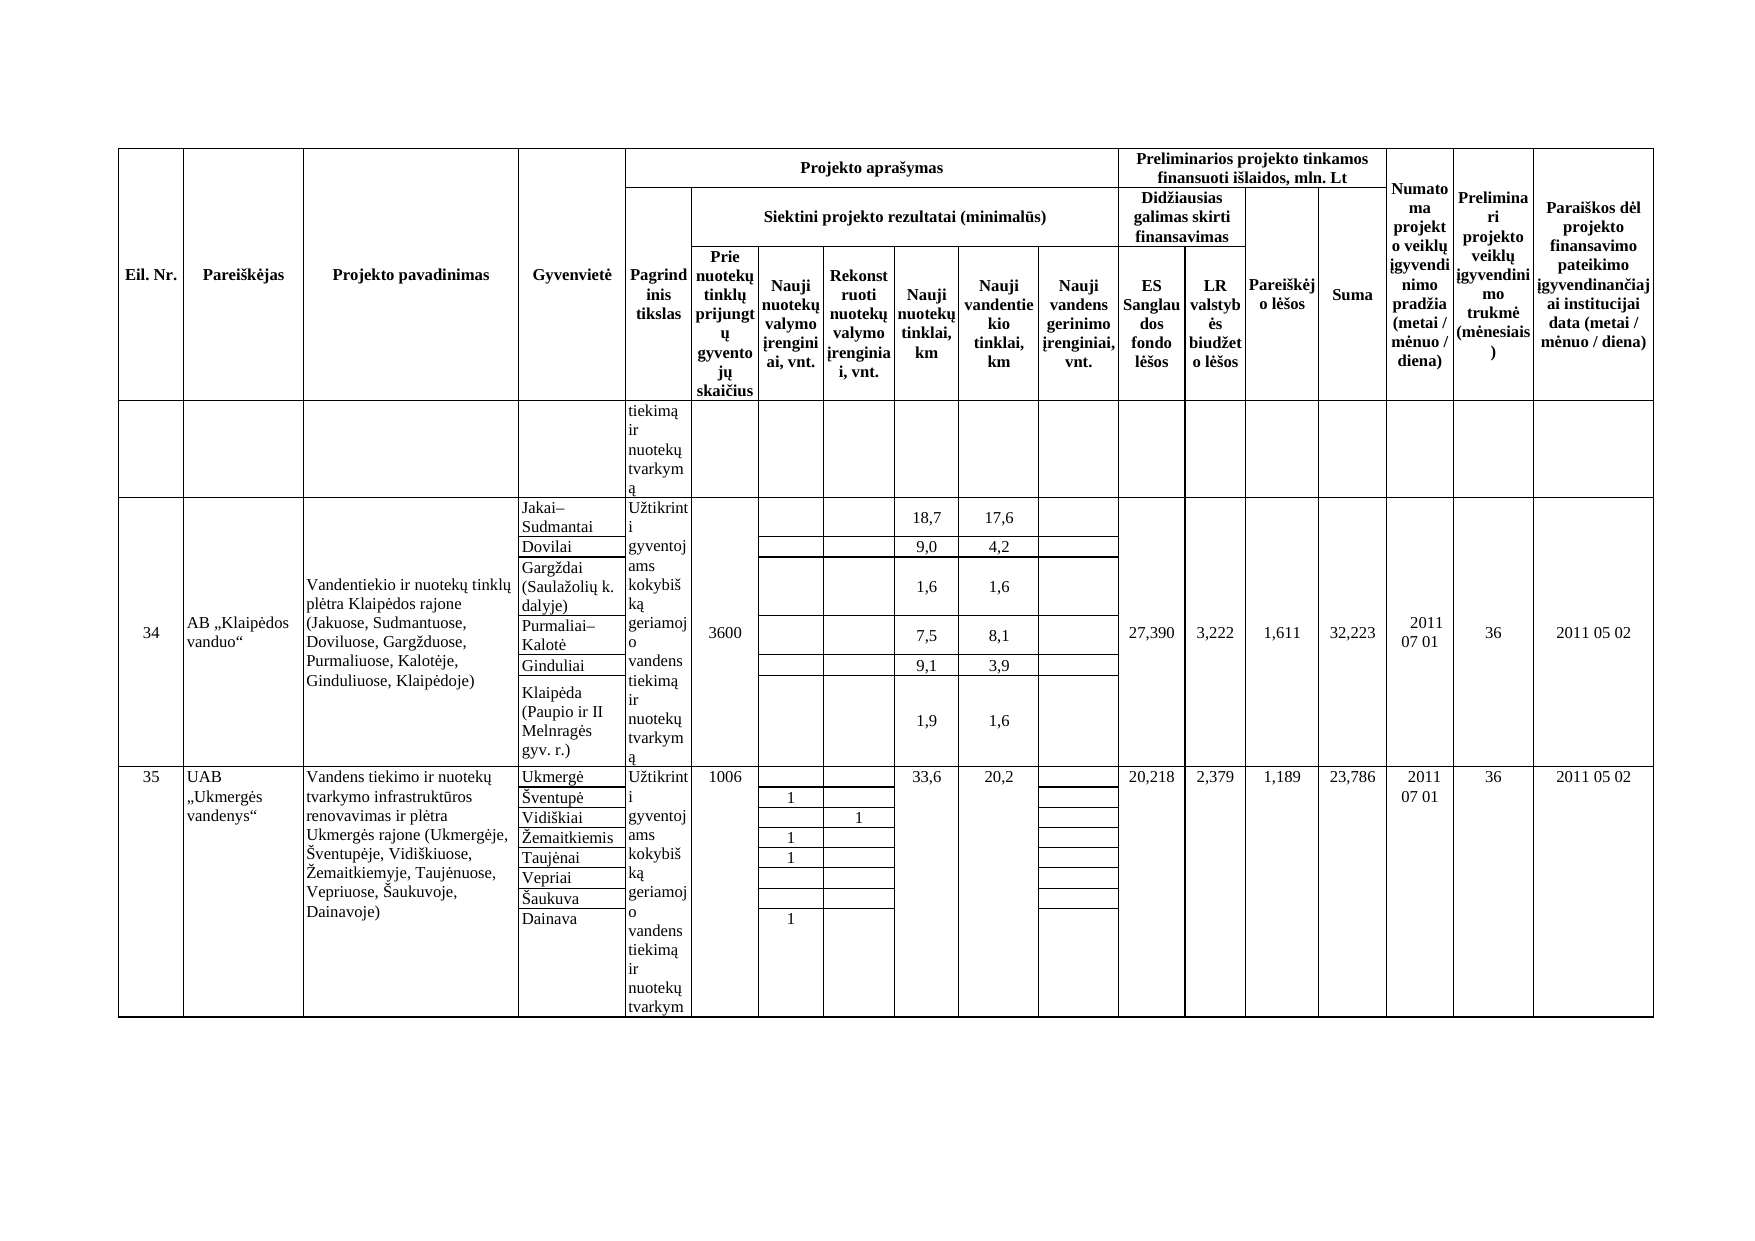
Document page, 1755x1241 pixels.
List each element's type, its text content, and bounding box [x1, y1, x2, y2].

table_cell Jakai–Sudmantai [519, 498, 625, 536]
table_cell 27,390 [1119, 498, 1184, 766]
table_cell [959, 401, 1038, 497]
table_cell [759, 868, 823, 887]
table_cell 1006 [692, 767, 758, 1016]
table_cell Nauji vandens gerinimo įrenginiai, vnt. [1039, 247, 1118, 400]
table_cell [1039, 558, 1118, 615]
table_cell 1 [759, 848, 823, 867]
table_cell [1039, 498, 1118, 536]
table_cell 1 [759, 788, 823, 807]
table_cell 36 [1454, 498, 1533, 766]
table_cell Užtikrinti gyventojams kokybišką geriamojo vandens tiekimą ir nuotekų tvarkymą [626, 498, 691, 766]
table_header Gyvenvietė [519, 149, 625, 400]
table_cell Vepriai [519, 868, 625, 887]
table_cell 7,5 [895, 616, 958, 654]
table_cell [824, 868, 894, 887]
table_cell [759, 676, 823, 766]
table_cell [759, 889, 823, 908]
table_cell 3600 [692, 498, 758, 766]
table_cell 2,379 [1186, 767, 1245, 1016]
table_header Numatoma projekto veiklų įgyvendinimo pradžia (metai / mėnuo / diena) [1387, 149, 1453, 400]
table_cell Purmaliai–Kalotė [519, 616, 625, 654]
table_cell [824, 498, 894, 536]
table_cell [824, 655, 894, 674]
table_cell [1039, 828, 1118, 847]
table_cell UAB „Ukmergės vandenys“ [184, 767, 303, 1016]
table_cell [824, 889, 894, 908]
table_cell 36 [1454, 767, 1533, 1016]
table_cell Šventupė [519, 788, 625, 807]
table_cell [119, 401, 183, 497]
table_cell [1039, 808, 1118, 827]
table_cell 34 [119, 498, 183, 766]
table_cell 4,2 [959, 537, 1038, 556]
table_cell Nauji vandentiekio tinklai, km [959, 247, 1038, 400]
table_cell [1039, 401, 1118, 497]
table_header Preliminarios projekto tinkamos finansuoti išlaidos, mln. Lt [1119, 149, 1386, 187]
table_cell Pagrindinis tikslas [626, 188, 691, 400]
table_cell 20,2 [959, 767, 1038, 1016]
table_cell [824, 401, 894, 497]
table_cell [1039, 616, 1118, 654]
table_cell [1186, 401, 1245, 497]
table_cell LR valstybės biudžeto lėšos [1186, 247, 1245, 400]
table_cell [1039, 676, 1118, 766]
table_cell [824, 788, 894, 807]
table_cell Vandentiekio ir nuotekų tinklų plėtra Klaipėdos rajone (Jakuose, Sudmantuose, Doviluose, Gargžduose, Purmaliuose, Kalotėje, Ginduliuose, Klaipėdoje) [304, 498, 518, 766]
table_cell 1 [759, 828, 823, 847]
table_cell [824, 558, 894, 615]
table_cell [759, 498, 823, 536]
table_cell [824, 909, 894, 1016]
table_header Paraiškos dėl projekto finansavimo pateikimo įgyvendinančiajai institucijai data (metai / mėnuo / diena) [1534, 149, 1653, 400]
table_cell Siektini projekto rezultatai (minimalūs) [692, 188, 1118, 246]
table_cell 18,7 [895, 498, 958, 536]
table_cell Vidiškiai [519, 808, 625, 827]
table_cell [1534, 401, 1653, 497]
table_cell 33,6 [895, 767, 958, 1016]
table_cell 1,6 [959, 558, 1038, 615]
table_cell [759, 401, 823, 497]
table_cell 23,786 [1319, 767, 1386, 1016]
table_cell [759, 558, 823, 615]
table_cell [1039, 655, 1118, 674]
table_cell Žemaitkiemis [519, 828, 625, 847]
table_cell Užtikrinti gyventojams kokybišką geriamojo vandens tiekimą ir nuotekų tvarkymą [626, 767, 691, 1016]
table_cell ES Sanglaudos fondo lėšos [1119, 247, 1184, 400]
table_cell [759, 655, 823, 674]
table_cell 8,1 [959, 616, 1038, 654]
table_cell Dovilai [519, 537, 625, 556]
table_cell Dainava [519, 909, 625, 1016]
table_cell [1039, 788, 1118, 807]
table_cell 1,6 [895, 558, 958, 615]
table_cell [759, 808, 823, 827]
table_cell [184, 401, 303, 497]
table_cell Klaipėda (Paupio ir II Melnragės gyv. r.) [519, 676, 625, 766]
table_cell AB „Klaipėdos vanduo“ [184, 498, 303, 766]
table_cell 1 [824, 808, 894, 827]
table_cell Nauji nuotekų valymo įrenginiai, vnt. [759, 247, 823, 400]
table_cell [1039, 848, 1118, 867]
table_cell 2011 07 01 [1387, 767, 1453, 1016]
table_cell 1,611 [1246, 498, 1318, 766]
table_cell [1039, 767, 1118, 786]
table_cell [1039, 889, 1118, 908]
table_cell 20,218 [1119, 767, 1184, 1016]
table_cell 17,6 [959, 498, 1038, 536]
table_cell 1 [759, 909, 823, 1016]
table_cell [759, 616, 823, 654]
table_cell 35 [119, 767, 183, 1016]
table_cell 32,223 [1319, 498, 1386, 766]
table_cell Rekonstruoti nuotekų valymo įrenginiai, vnt. [824, 247, 894, 400]
table_cell [824, 616, 894, 654]
table_cell 2011 07 01 [1387, 498, 1453, 766]
table_cell [519, 401, 625, 497]
table_cell [1319, 401, 1386, 497]
table_cell Suma [1319, 188, 1386, 400]
table_cell Pareiškėjo lėšos [1246, 188, 1318, 400]
table_header Pareiškėjas [184, 149, 303, 400]
table_cell [1039, 909, 1118, 1016]
table_header Preliminari projekto veiklų įgyvendinimo trukmė (mėnesiais) [1454, 149, 1533, 400]
table_cell [824, 537, 894, 556]
table_cell [895, 401, 958, 497]
table_cell [692, 401, 758, 497]
table_cell Ukmergė [519, 767, 625, 786]
table_cell 2011 05 02 [1534, 767, 1653, 1016]
table_cell [824, 767, 894, 786]
table_cell Prie nuotekų tinklų prijungtų gyventojų skaičius [692, 247, 758, 400]
table_cell tiekimą ir nuotekų tvarkymą [626, 401, 691, 497]
table_cell [824, 676, 894, 766]
table_cell Didžiausias galimas skirti finansavimas [1119, 188, 1245, 246]
table_cell 1,9 [895, 676, 958, 766]
table_cell 3,9 [959, 655, 1038, 674]
table_cell [304, 401, 518, 497]
table_header Projekto aprašymas [626, 149, 1118, 187]
table_cell [1039, 868, 1118, 887]
table_cell 9,0 [895, 537, 958, 556]
table_cell Taujėnai [519, 848, 625, 867]
table_cell Šaukuva [519, 889, 625, 908]
table_cell Nauji nuotekų tinklai, km [895, 247, 958, 400]
table_header Projekto pavadinimas [304, 149, 518, 400]
table_cell Vandens tiekimo ir nuotekų tvarkymo infrastruktūros renovavimas ir plėtra Ukmergės rajone (Ukmergėje, Šventupėje, Vidiškiuose, Žemaitkiemyje, Taujėnuose, Vepriuose, Šaukuvoje, Dainavoje) [304, 767, 518, 1016]
table_header Eil. Nr. [119, 149, 183, 400]
table_cell [1454, 401, 1533, 497]
table_cell 1,6 [959, 676, 1038, 766]
table_cell [1387, 401, 1453, 497]
table_cell [1246, 401, 1318, 497]
table_cell 1,189 [1246, 767, 1318, 1016]
table_cell 2011 05 02 [1534, 498, 1653, 766]
table_cell Gargždai (Saulažolių k. dalyje) [519, 558, 625, 615]
table_cell [1039, 537, 1118, 556]
table_cell [824, 848, 894, 867]
table_cell 3,222 [1186, 498, 1245, 766]
table_cell [824, 828, 894, 847]
table_cell 9,1 [895, 655, 958, 674]
table_cell [1119, 401, 1184, 497]
table_cell Ginduliai [519, 655, 625, 674]
table_cell [759, 537, 823, 556]
table_cell [759, 767, 823, 786]
